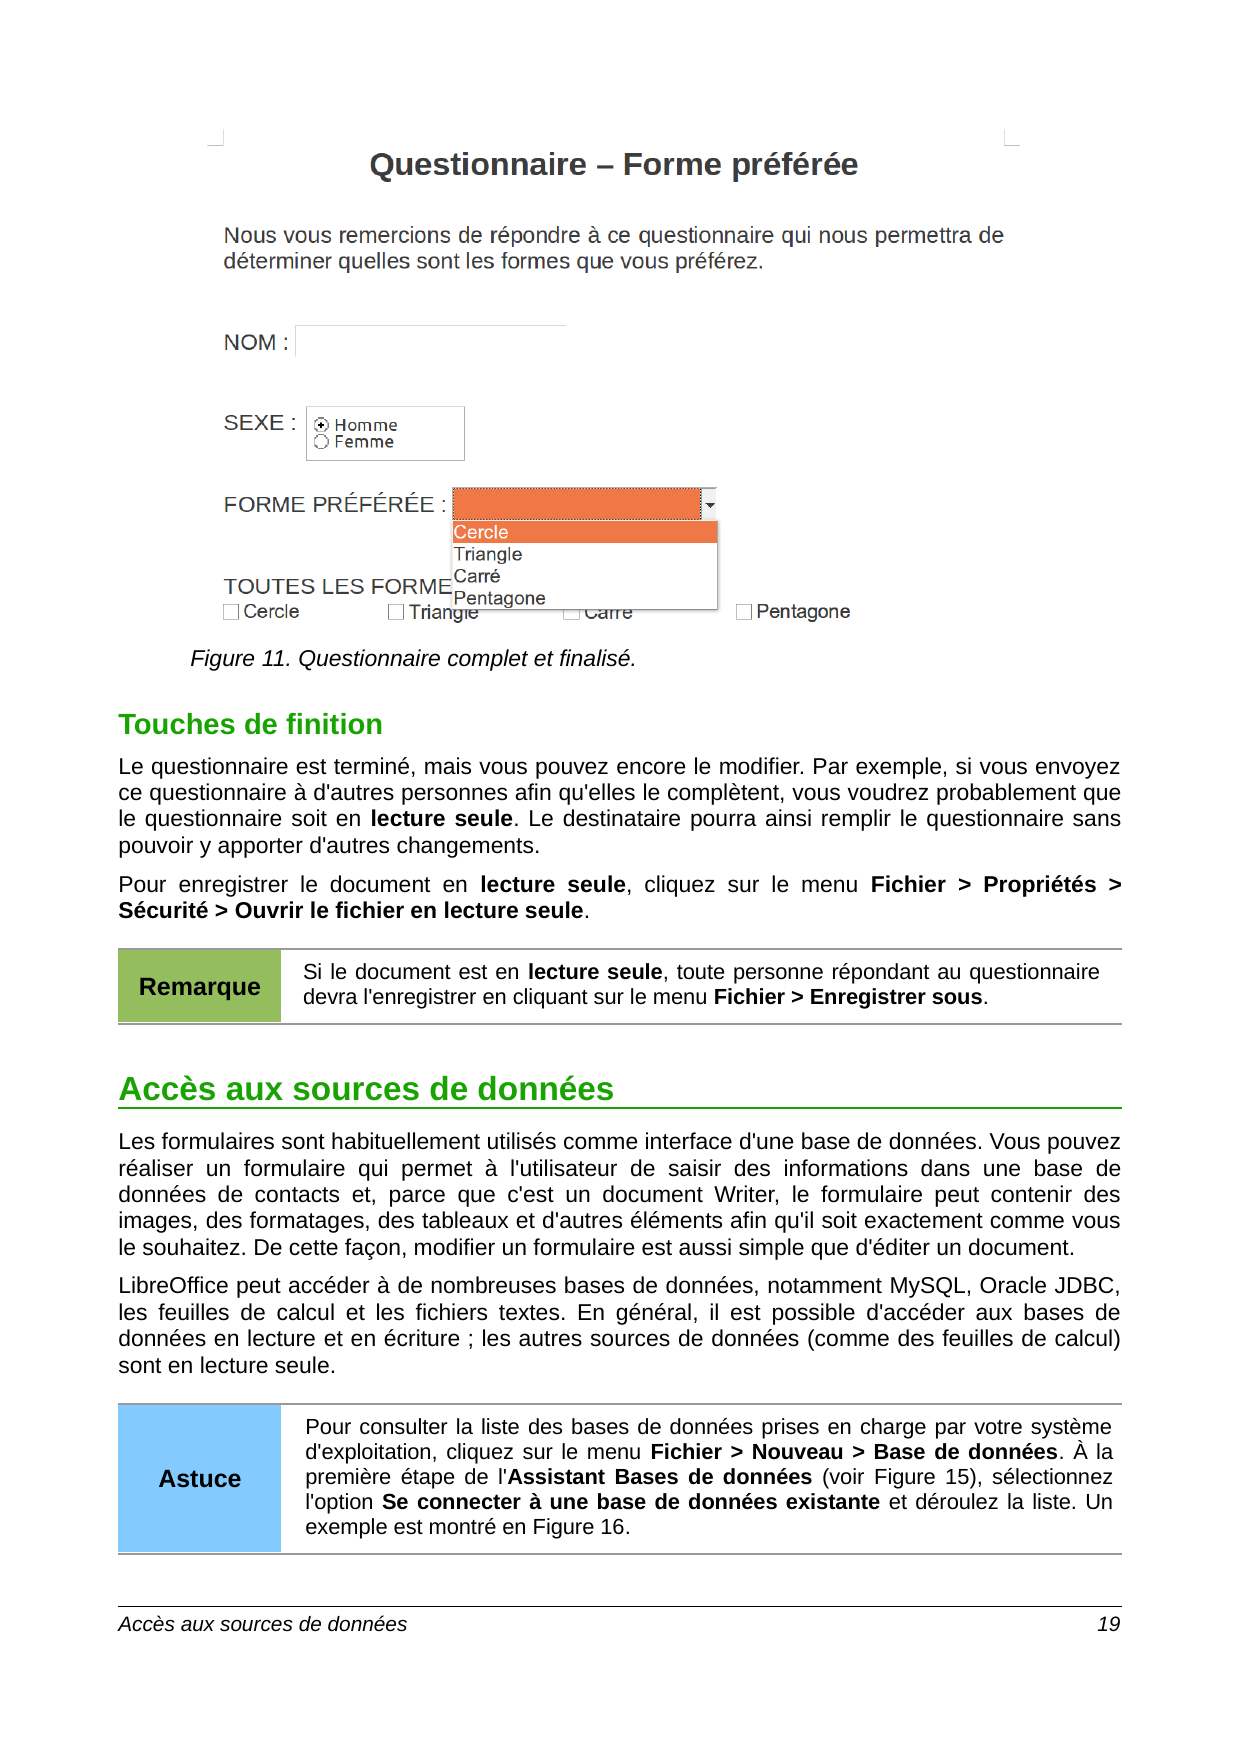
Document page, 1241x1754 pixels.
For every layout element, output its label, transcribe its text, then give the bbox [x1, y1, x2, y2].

subtitle Touches de finition [118, 707, 1122, 740]
table_header Astuce [118, 1405, 281, 1552]
table_header Remarque [118, 950, 281, 1022]
picture [195, 118, 1045, 645]
text Figure 11. Questionnaire complet et finalisé. [190, 118, 1050, 671]
text Le questionnaire est terminé, mais vous pouvez encore le modifier. Par exemple, si vous envoyez ce questionnaire à d'autres personnes afin qu'elles le complètent, vous voudrez probablement que le questionnaire soit en lecture seule. Le destinataire pourra ainsi remplir le questionnaire sans pouvoir y apporter d'autres changements. [118, 753, 1122, 858]
text LibreOffice peut accéder à de nombreuses bases de données, notamment MySQL, Oracle JDBC, les feuilles de calcul et les fichiers textes. En général, il est possible d'accéder aux bases de données en lecture et en écriture ; les autres sources de données (comme des feuilles de calcul) sont en lecture seule. [118, 1272, 1122, 1378]
text Les formulaires sont habituellement utilisés comme interface d'une base de données. Vous pouvez réaliser un formulaire qui permet à l'utilisateur de saisir des informations dans une base de données de contacts et, parce que c'est un document Writer, le formulaire peut contenir des images, des formatages, des tableaux et d'autres éléments afin qu'il soit exactement comme vous le souhaitez. De cette façon, modifier un formulaire est aussi simple que d'éditer un document. [118, 1128, 1122, 1260]
table_header Si le document est en lecture seule, toute personne répondant au questionnaire devra l'enregistrer en cliquant sur le menu Fichier > Enregistrer sous. [281, 950, 1122, 1022]
table_header Pour consulter la liste des bases de données prises en charge par votre système d'exploitation, cliquez sur le menu Fichier > Nouveau > Base de données. À la première étape de l'Assistant Bases de données (voir Figure 15), sélectionnez l'option Se connecter à une base de données existante et déroulez la liste. Un exemple est montré en Figure 16. [281, 1405, 1122, 1552]
subtitle Accès aux sources de données [118, 1069, 1122, 1107]
text Pour enregistrer le document en lecture seule, cliquez sur le menu Fichier > Propriétés > Sécurité > Ouvrir le fichier en lecture seule. [118, 871, 1122, 923]
